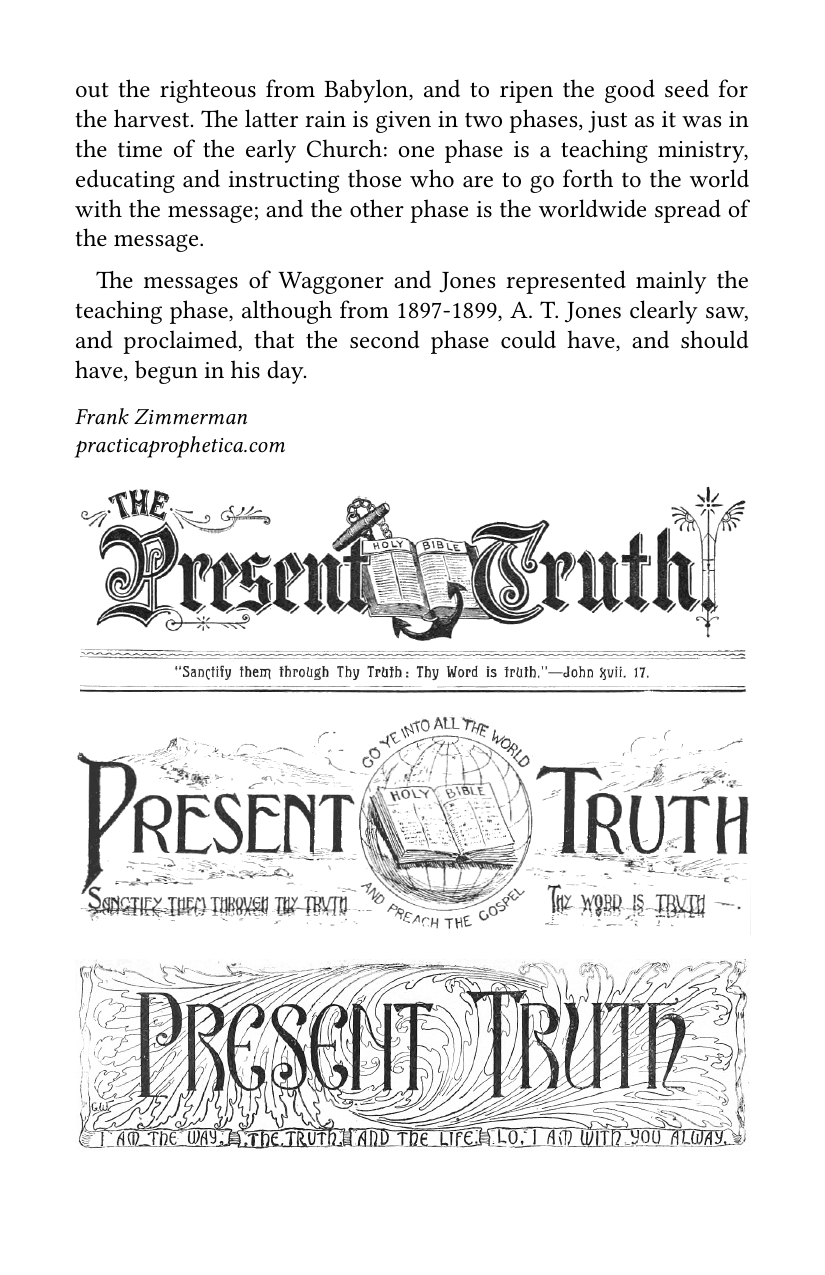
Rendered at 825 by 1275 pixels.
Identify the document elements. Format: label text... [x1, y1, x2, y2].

text practicaprophetica.com [75, 431, 750, 458]
text Frank Zimmerman [75, 404, 750, 430]
picture [75, 712, 750, 935]
picture [75, 481, 750, 695]
picture [75, 959, 750, 1151]
text out the righteous from Babylon, and to ripen the good seed for the harvest. The latter rain is given in two phases, just as it was in the time of the early Church: one phase is a teaching ministry, educating and instructing those who are to go forth to the world with the message; and the other phase is the worldwide spread of the message. [75, 75, 750, 253]
text The messages of Waggoner and Jones represented mainly the teaching phase, although from 1897-1899, A. T. Jones clearly saw, and proclaimed, that the second phase could have, and should have, begun in his day. [75, 266, 750, 385]
